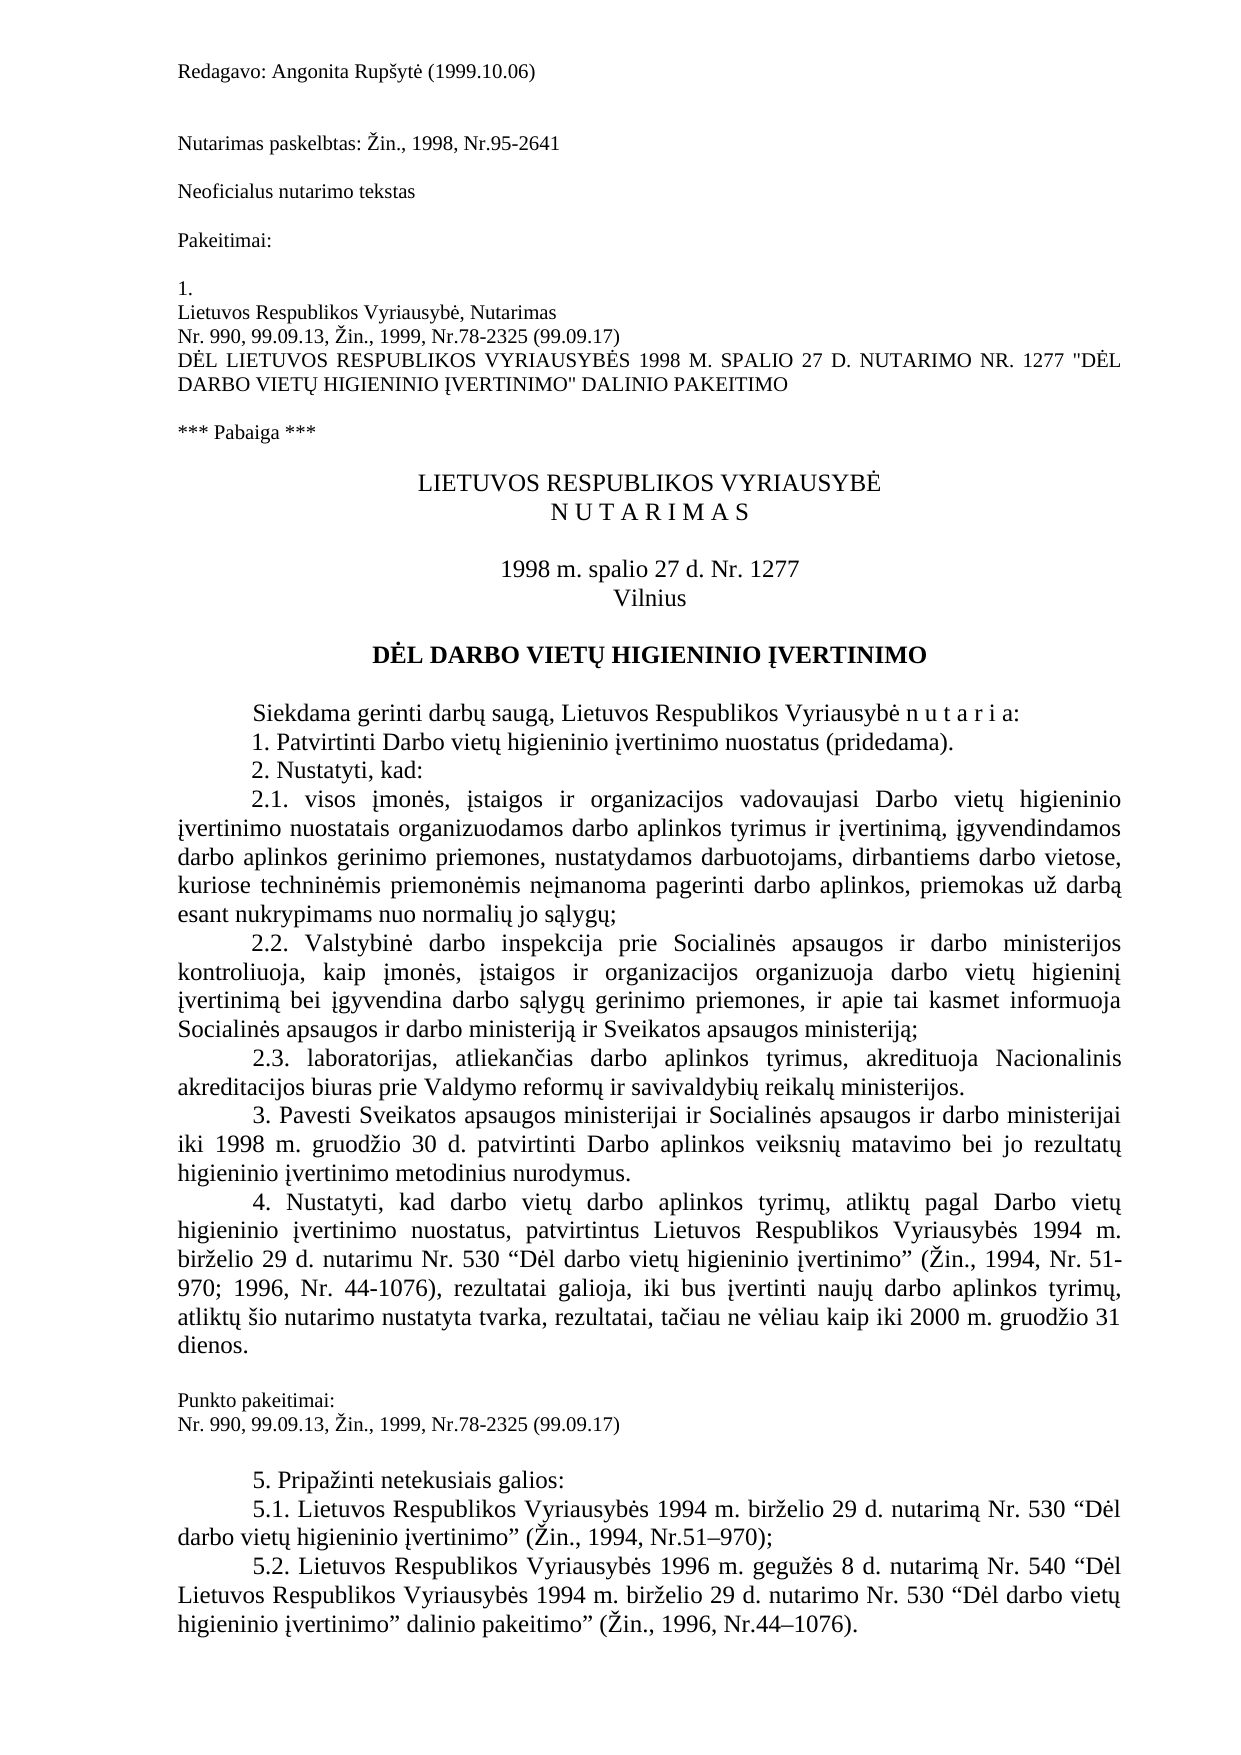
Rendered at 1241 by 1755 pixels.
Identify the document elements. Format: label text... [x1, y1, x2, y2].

text 2.2. Valstybinė darbo inspekcija prie Socialinės apsaugos ir darbo ministerijos kontroliuoja, kaip įmonės, įstaigos ir organizacijos organizuoja darbo vietų higieninį įvertinimą bei įgyvendina darbo sąlygų gerinimo priemones, ir apie tai kasmet informuoja Socialinės apsaugos ir darbo ministeriją ir Sveikatos apsaugos ministeriją; [177, 928, 1122, 1043]
text *** Pabaiga *** [177, 420, 1122, 444]
text 1. Patvirtinti Darbo vietų higieninio įvertinimo nuostatus (pridedama). [177, 727, 1122, 756]
text Redagavo: Angonita Rupšytė (1999.10.06) [177, 59, 1122, 83]
text 2.3. laboratorijas, atliekančias darbo aplinkos tyrimus, akredituoja Nacionalinis akreditacijos biuras prie Valdymo reformų ir savivaldybių reikalų ministerijos. [177, 1043, 1122, 1101]
subtitle N U T A R I M A S [177, 497, 1122, 526]
text Vilnius [177, 583, 1122, 612]
text Lietuvos Respublikos Vyriausybė, Nutarimas [177, 300, 1122, 324]
text 5. Pripažinti netekusiais galios: [177, 1465, 1122, 1494]
text 1. [177, 276, 1122, 300]
text Siekdama gerinti darbų saugą, Lietuvos Respublikos Vyriausybė n u t a r i a: [177, 698, 1122, 727]
text Punkto pakeitimai: [177, 1388, 1122, 1412]
text Nr. 990, 99.09.13, Žin., 1999, Nr.78-2325 (99.09.17) [177, 324, 1122, 348]
text 5.1. Lietuvos Respublikos Vyriausybės 1994 m. birželio 29 d. nutarimą Nr. 530 “Dėl darbo vietų higieninio įvertinimo” (Žin., 1994, Nr.51–970); [177, 1494, 1122, 1551]
text Nr. 990, 99.09.13, Žin., 1999, Nr.78-2325 (99.09.17) [177, 1412, 1122, 1436]
subtitle Dėl darbo vietų higieninio įvertinimo [177, 641, 1122, 669]
text Pakeitimai: [177, 227, 1122, 252]
text 5.2. Lietuvos Respublikos Vyriausybės 1996 m. gegužės 8 d. nutarimą Nr. 540 “Dėl Lietuvos Respublikos Vyriausybės 1994 m. birželio 29 d. nutarimo Nr. 530 “Dėl darbo vietų higieninio įvertinimo” dalinio pakeitimo” (Žin., 1996, Nr.44–1076). [177, 1551, 1122, 1637]
text 1998 m. spalio 27 d. Nr. 1277 [177, 554, 1122, 583]
text 2. Nustatyti, kad: [177, 756, 1122, 784]
text DĖL LIETUVOS RESPUBLIKOS VYRIAUSYBĖS 1998 M. SPALIO 27 D. NUTARIMO NR. 1277 "DĖL DARBO VIETŲ HIGIENINIO ĮVERTINIMO" DALINIO PAKEITIMO [177, 348, 1122, 396]
text 3. Pavesti Sveikatos apsaugos ministerijai ir Socialinės apsaugos ir darbo ministerijai iki 1998 m. gruodžio 30 d. patvirtinti Darbo aplinkos veiksnių matavimo bei jo rezultatų higieninio įvertinimo metodinius nurodymus. [177, 1101, 1122, 1187]
text LIETUVOS RESPUBLIKOS VYRIAUSYBĖ [177, 468, 1122, 497]
text 4. Nustatyti, kad darbo vietų darbo aplinkos tyrimų, atliktų pagal Darbo vietų higieninio įvertinimo nuostatus, patvirtintus Lietuvos Respublikos Vyriausybės 1994 m. birželio 29 d. nutarimu Nr. 530 “Dėl darbo vietų higieninio įvertinimo” (Žin., 1994, Nr. 51-970; 1996, Nr. 44-1076), rezultatai galioja, iki bus įvertinti naujų darbo aplinkos tyrimų, atliktų šio nutarimo nustatyta tvarka, rezultatai, tačiau ne vėliau kaip iki 2000 m. gruodžio 31 dienos. [177, 1187, 1122, 1359]
text Neoficialus nutarimo tekstas [177, 179, 1122, 203]
text 2.1. visos įmonės, įstaigos ir organizacijos vadovaujasi Darbo vietų higieninio įvertinimo nuostatais organizuodamos darbo aplinkos tyrimus ir įvertinimą, įgyvendindamos darbo aplinkos gerinimo priemones, nustatydamos darbuotojams, dirbantiems darbo vietose, kuriose techninėmis priemonėmis neįmanoma pagerinti darbo aplinkos, priemokas už darbą esant nukrypimams nuo normalių jo sąlygų; [177, 784, 1122, 928]
text Nutarimas paskelbtas: Žin., 1998, Nr.95-2641 [177, 131, 1122, 155]
